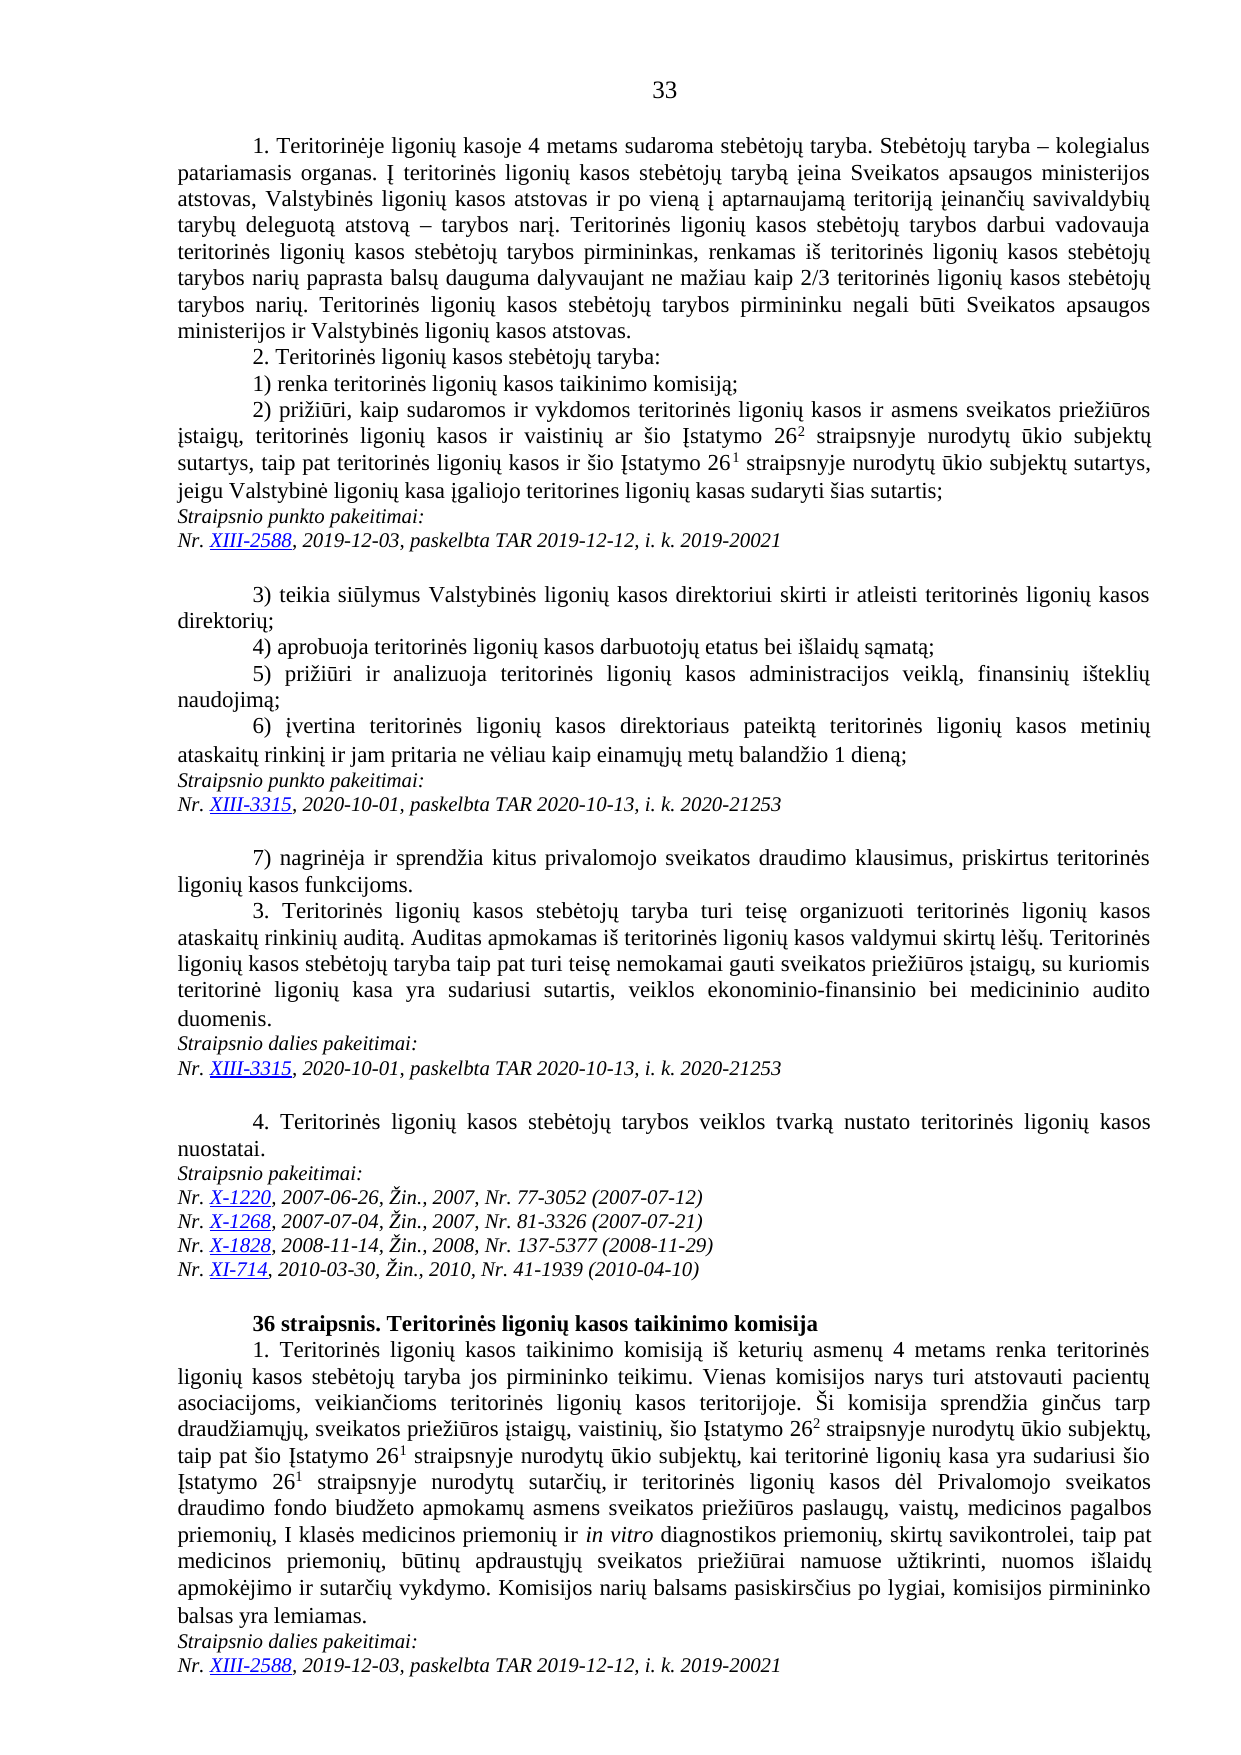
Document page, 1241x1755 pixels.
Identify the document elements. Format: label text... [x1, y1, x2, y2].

text 36 straipsnis. Teritorinės ligonių kasos taikinimo komisija [177, 1310, 1152, 1336]
text 4. Teritorinės ligonių kasos stebėtojų tarybos veiklos tvarką nustato teritorinės ligonių kasos nuostatai. [177, 1108, 1152, 1161]
text Nr. X-1268, 2007-07-04, Žin., 2007, Nr. 81-3326 (2007-07-21) [177, 1209, 1152, 1233]
text 3. Teritorinės ligonių kasos stebėtojų taryba turi teisę organizuoti teritorinės ligonių kasos ataskaitų rinkinių auditą. Auditas apmokamas iš teritorinės ligonių kasos valdymui skirtų lėšų. Teritorinės ligonių kasos stebėtojų taryba taip pat turi teisę nemokamai gauti sveikatos priežiūros įstaigų, su kuriomis teritorinė ligonių kasa yra sudariusi sutartis, veiklos ekonominio-finansinio bei medicininio audito duomenis. [177, 897, 1152, 1031]
text Nr. X-1220, 2007-06-26, Žin., 2007, Nr. 77-3052 (2007-07-12) [177, 1185, 1152, 1209]
text Straipsnio pakeitimai: [177, 1161, 1152, 1185]
text Nr. XIII-3315, 2020-10-01, paskelbta TAR 2020-10-13, i. k. 2020-21253 [177, 792, 1152, 816]
text Nr. X-1828, 2008-11-14, Žin., 2008, Nr. 137-5377 (2008-11-29) [177, 1233, 1152, 1257]
text Nr. XIII-2588, 2019-12-03, paskelbta TAR 2019-12-12, i. k. 2019-20021 [177, 1653, 1152, 1677]
text Straipsnio dalies pakeitimai: [177, 1031, 1152, 1055]
text 2) prižiūri, kaip sudaromos ir vykdomos teritorinės ligonių kasos ir asmens sveikatos priežiūros įstaigų, teritorinės ligonių kasos ir vaistinių ar šio Įstatymo 262 straipsnyje nurodytų ūkio subjektų sutartys, taip pat teritorinės ligonių kasos ir šio Įstatymo 261 straipsnyje nurodytų ūkio subjektų sutartys, jeigu Valstybinė ligonių kasa įgaliojo teritorines ligonių kasas sudaryti šias sutartis; [177, 396, 1152, 504]
text 3) teikia siūlymus Valstybinės ligonių kasos direktoriui skirti ir atleisti teritorinės ligonių kasos direktorių; [177, 581, 1152, 633]
text 4) aprobuoja teritorinės ligonių kasos darbuotojų etatus bei išlaidų sąmatą; [177, 633, 1152, 660]
text 1. Teritorinės ligonių kasos taikinimo komisiją iš keturių asmenų 4 metams renka teritorinės ligonių kasos stebėtojų taryba jos pirmininko teikimu. Vienas komisijos narys turi atstovauti pacientų asociacijoms, veikiančioms teritorinės ligonių kasos teritorijoje. Ši komisija sprendžia ginčus tarp draudžiamųjų, sveikatos priežiūros įstaigų, vaistinių, šio Įstatymo 262 straipsnyje nurodytų ūkio subjektų, taip pat šio Įstatymo 261 straipsnyje nurodytų ūkio subjektų, kai teritorinė ligonių kasa yra sudariusi šio Įstatymo 261 straipsnyje nurodytų sutarčių, ir teritorinės ligonių kasos dėl Privalomojo sveikatos draudimo fondo biudžeto apmokamų asmens sveikatos priežiūros paslaugų, vaistų, medicinos pagalbos priemonių, I klasės medicinos priemonių ir in vitro diagnostikos priemonių, skirtų savikontrolei, taip pat medicinos priemonių, būtinų apdraustųjų sveikatos priežiūrai namuose užtikrinti, nuomos išlaidų apmokėjimo ir sutarčių vykdymo. Komisijos narių balsams pasiskirsčius po lygiai, komisijos pirmininko balsas yra lemiamas. [177, 1336, 1152, 1629]
text Straipsnio punkto pakeitimai: [177, 768, 1152, 792]
text 1) renka teritorinės ligonių kasos taikinimo komisiją; [177, 370, 1152, 396]
text 1. Teritorinėje ligonių kasoje 4 metams sudaroma stebėtojų taryba. Stebėtojų taryba – kolegialus patariamasis organas. Į teritorinės ligonių kasos stebėtojų tarybą įeina Sveikatos apsaugos ministerijos atstovas, Valstybinės ligonių kasos atstovas ir po vieną į aptarnaujamą teritoriją įeinančių savivaldybių tarybų deleguotą atstovą – tarybos narį. Teritorinės ligonių kasos stebėtojų tarybos darbui vadovauja teritorinės ligonių kasos stebėtojų tarybos pirmininkas, renkamas iš teritorinės ligonių kasos stebėtojų tarybos narių paprasta balsų dauguma dalyvaujant ne mažiau kaip 2/3 teritorinės ligonių kasos stebėtojų tarybos narių. Teritorinės ligonių kasos stebėtojų tarybos pirmininku negali būti Sveikatos apsaugos ministerijos ir Valstybinės ligonių kasos atstovas. [177, 132, 1152, 343]
text Nr. XI-714, 2010-03-30, Žin., 2010, Nr. 41-1939 (2010-04-10) [177, 1257, 1152, 1281]
text Straipsnio punkto pakeitimai: [177, 504, 1152, 528]
text 2. Teritorinės ligonių kasos stebėtojų taryba: [177, 343, 1152, 370]
text 7) nagrinėja ir sprendžia kitus privalomojo sveikatos draudimo klausimus, priskirtus teritorinės ligonių kasos funkcijoms. [177, 844, 1152, 897]
text Nr. XIII-2588, 2019-12-03, paskelbta TAR 2019-12-12, i. k. 2019-20021 [177, 528, 1152, 552]
text Straipsnio dalies pakeitimai: [177, 1629, 1152, 1653]
text 5) prižiūri ir analizuoja teritorinės ligonių kasos administracijos veiklą, finansinių išteklių naudojimą; [177, 660, 1152, 712]
text 6) įvertina teritorinės ligonių kasos direktoriaus pateiktą teritorinės ligonių kasos metinių ataskaitų rinkinį ir jam pritaria ne vėliau kaip einamųjų metų balandžio 1 dieną; [177, 712, 1152, 768]
text Nr. XIII-3315, 2020-10-01, paskelbta TAR 2020-10-13, i. k. 2020-21253 [177, 1055, 1152, 1079]
